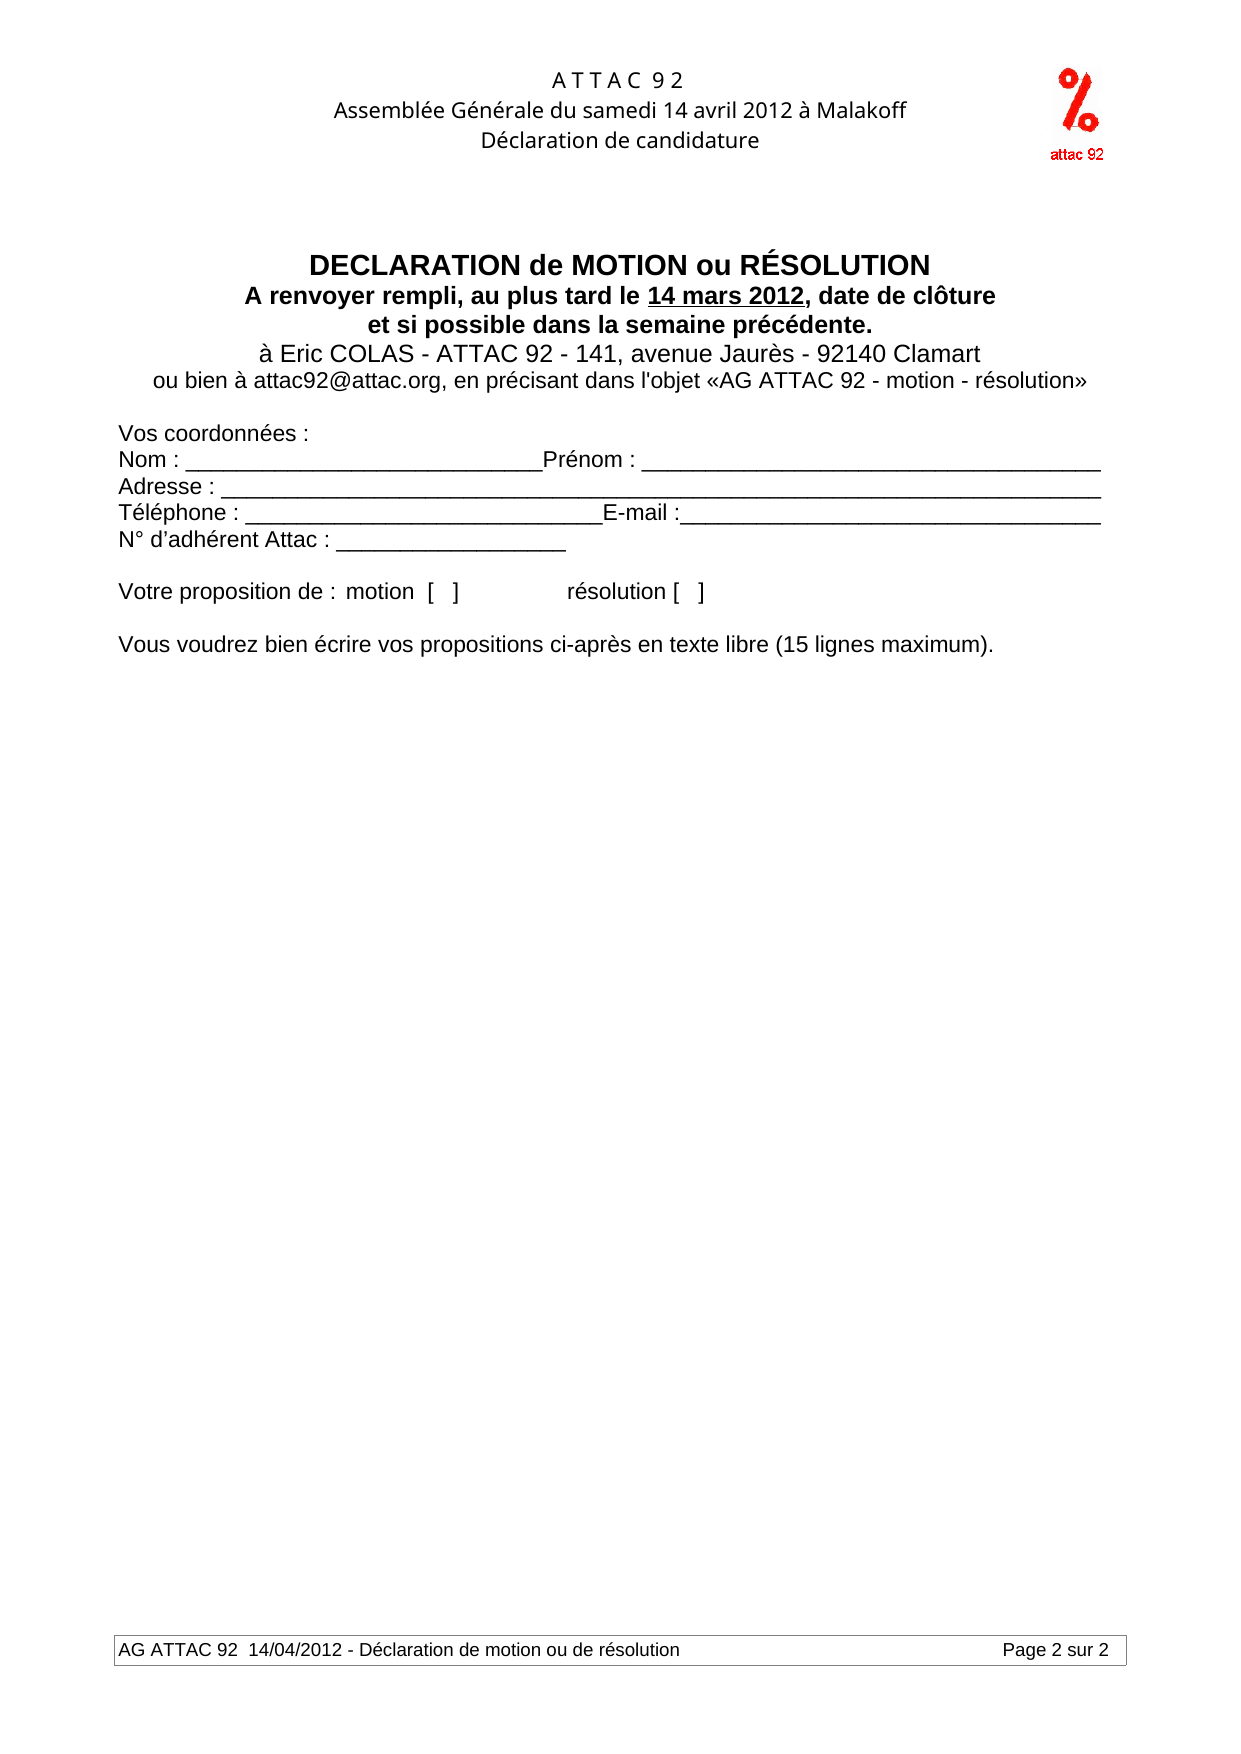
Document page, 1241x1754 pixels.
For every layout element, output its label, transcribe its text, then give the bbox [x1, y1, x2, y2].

text à Eric COLAS - ATTAC 92 - 141, avenue Jaurès - 92140 Clamart [118, 339, 1122, 367]
text A renvoyer rempli, au plus tard le 14 mars 2012, date de clôture [118, 281, 1122, 310]
text Téléphone : ____________________________E-mail :_________________________________ [118, 499, 1122, 526]
text DECLARATION de MOTION ou RÉSOLUTION [118, 248, 1122, 281]
text Nom : ____________________________Prénom : ____________________________________ [118, 446, 1122, 473]
text Adresse : _____________________________________________________________________ [118, 473, 1122, 499]
text Vous voudrez bien écrire vos propositions ci-après en texte libre (15 lignes maximum). [118, 631, 1122, 657]
text et si possible dans la semaine précédente. [118, 310, 1122, 339]
text N° d’adhérent Attac : __________________ [118, 526, 1122, 552]
text ou bien à attac92@attac.org, en précisant dans l'objet «AG ATTAC 92 - motion - résolution» [118, 367, 1122, 394]
text Votre proposition de : motion [ ] résolution [ ] [118, 578, 1122, 604]
text Vos coordonnées : [118, 420, 1122, 446]
